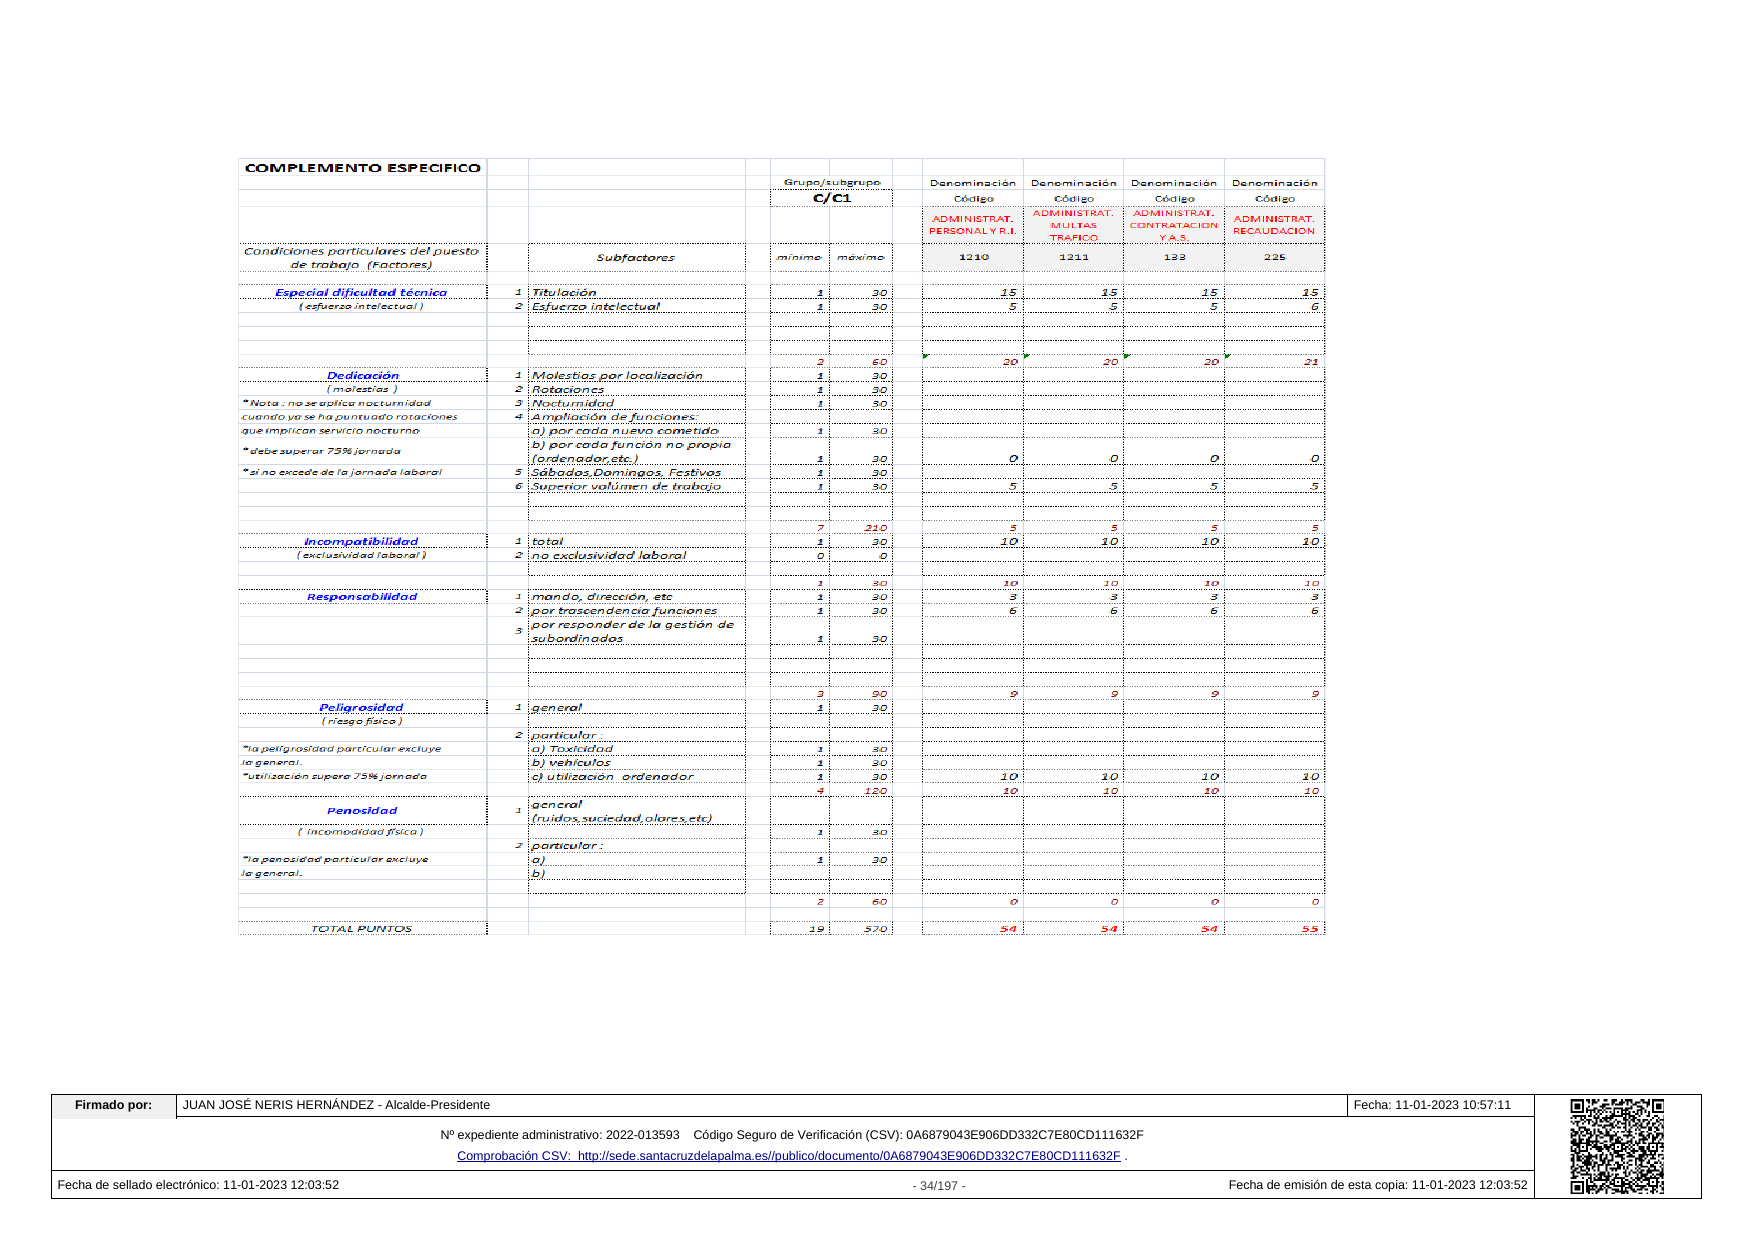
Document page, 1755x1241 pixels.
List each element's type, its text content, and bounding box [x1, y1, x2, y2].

table_header Firmado por: [52, 1095, 176, 1116]
table_header JUAN JOSÉ NERIS HERNÁNDEZ - Alcalde-Presidente [177, 1095, 1347, 1116]
table_cell Nº expediente administrativo: 2022-013593 Código Seguro de Verificación (CSV): 0A6879043E906DD332C7E80CD111632F Comprobación CSV: http://sede.santacruzdelapalma.es//publico/documento/0A6879043E906DD332C7E80CD111632F . [52, 1117, 1534, 1170]
table_header Fecha: 11-01-2023 10:57:11 [1348, 1095, 1534, 1116]
table_cell Fecha de sellado electrónico: 11-01-2023 12:03:52 - 34/197 - Fecha de emisión de esta copia: 11-01-2023 12:03:52 [52, 1171, 1534, 1198]
table_header [1535, 1095, 1701, 1198]
